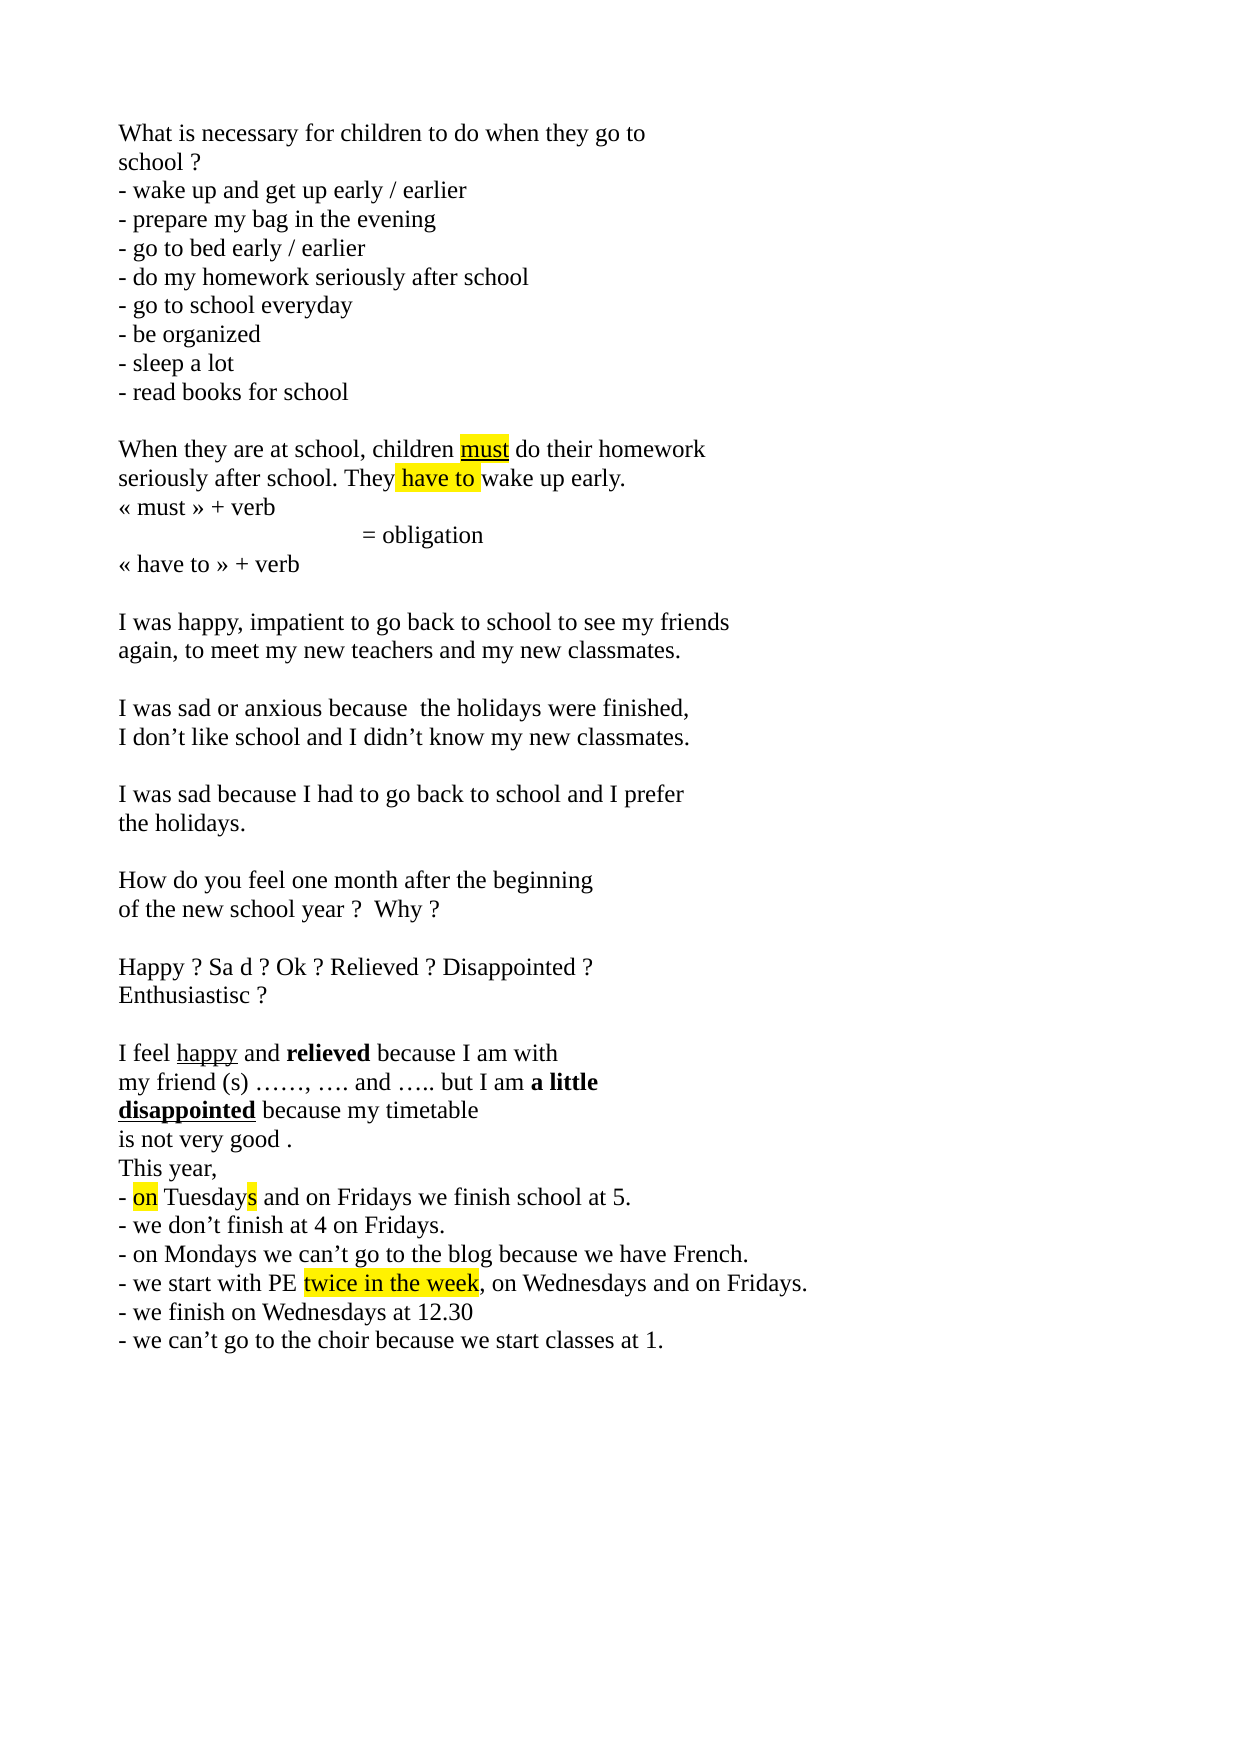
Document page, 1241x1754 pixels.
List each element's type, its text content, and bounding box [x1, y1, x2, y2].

text - sleep a lot [118, 348, 1122, 377]
text Happy ? Sa d ? Ok ? Relieved ? Disappointed ? [118, 952, 1122, 981]
text - we finish on Wednesdays at 12.30 [118, 1297, 1122, 1326]
text disappointed because my timetable [118, 1096, 1122, 1124]
text - we can’t go to the choir because we start classes at 1. [118, 1326, 1122, 1354]
text school ? [118, 147, 1122, 176]
text again, to meet my new teachers and my new classmates. [118, 636, 1122, 664]
text of the new school year ? Why ? [118, 894, 1122, 923]
text the holidays. [118, 808, 1122, 837]
text « have to » + verb [118, 549, 1122, 578]
text - go to bed early / earlier [118, 233, 1122, 262]
text I feel happy and relieved because I am with [118, 1038, 1122, 1067]
text - wake up and get up early / earlier [118, 176, 1122, 204]
text = obligation [118, 521, 1122, 549]
text - be organized [118, 319, 1122, 348]
text I don’t like school and I didn’t know my new classmates. [118, 722, 1122, 751]
text - prepare my bag in the evening [118, 204, 1122, 233]
text What is necessary for children to do when they go to [118, 118, 1122, 147]
text seriously after school. They have to wake up early. [118, 463, 1122, 492]
text - on Mondays we can’t go to the blog because we have French. [118, 1239, 1122, 1268]
text When they are at school, children must do their homework [118, 434, 1122, 463]
text - go to school everyday [118, 291, 1122, 319]
text This year, [118, 1153, 1122, 1182]
text - we start with PE twice in the week, on Wednesdays and on Fridays. [118, 1268, 1122, 1297]
text How do you feel one month after the beginning [118, 866, 1122, 894]
text - do my homework seriously after school [118, 262, 1122, 291]
text my friend (s) ……, …. and ….. but I am a little [118, 1067, 1122, 1096]
text - on Tuesdays and on Fridays we finish school at 5. [118, 1182, 1122, 1211]
text I was happy, impatient to go back to school to see my friends [118, 607, 1122, 636]
text - read books for school [118, 377, 1122, 406]
text I was sad because I had to go back to school and I prefer [118, 779, 1122, 808]
text I was sad or anxious because the holidays were finished, [118, 693, 1122, 722]
text Enthusiastisc ? [118, 981, 1122, 1009]
text is not very good . [118, 1124, 1122, 1153]
text - we don’t finish at 4 on Fridays. [118, 1211, 1122, 1239]
text « must » + verb [118, 492, 1122, 521]
